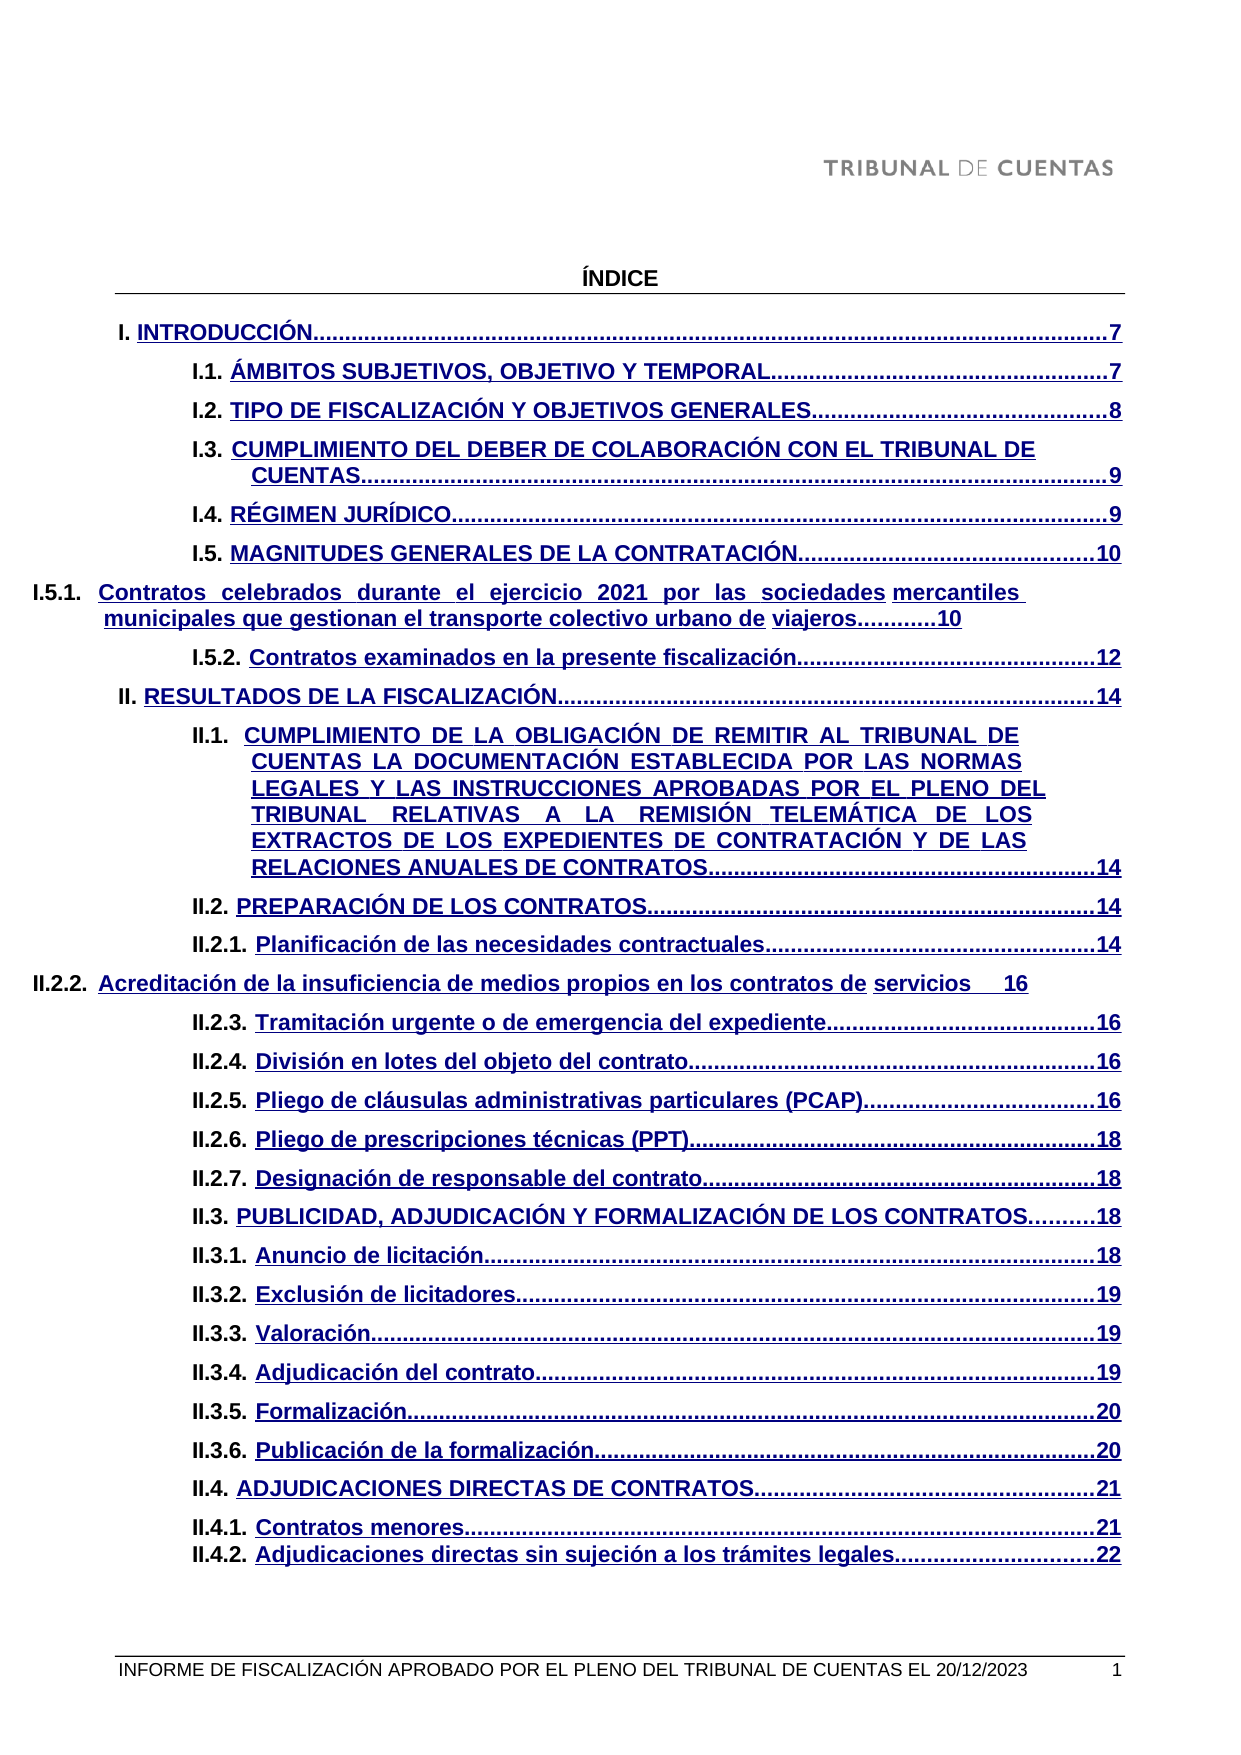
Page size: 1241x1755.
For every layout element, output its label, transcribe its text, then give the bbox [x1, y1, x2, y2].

list CUMPLIMIENTO DEL DEBER DE COLABORACIÓN CON EL TRIBUNAL DE CUENTAS 9 [192, 436, 1122, 488]
list Pliego de cláusulas administrativas particulares (PCAP) 16 [192, 1087, 1137, 1113]
list Exclusión de licitadores 19 [192, 1281, 1137, 1307]
list PREPARACIÓN DE LOS CONTRATOS 14 [192, 893, 1137, 919]
list Contratos menores 21 [192, 1514, 1137, 1541]
list Contratos examinados en la presente fiscalización 12 [192, 644, 1137, 670]
list Valoración 19 [192, 1320, 1137, 1346]
list Adjudicaciones directas sin sujeción a los trámites legales 22 [192, 1541, 1137, 1567]
list División en lotes del objeto del contrato 16 [192, 1048, 1137, 1074]
list Acreditación de la insuficiencia de medios propios en los contratos de servicios 16 [32, 970, 1122, 996]
list RÉGIMEN JURÍDICO 9 [192, 501, 1137, 527]
list Planificación de las necesidades contractuales 14 [192, 931, 1137, 958]
list INTRODUCCIÓN 7 [118, 319, 1137, 346]
list PUBLICIDAD, ADJUDICACIÓN Y FORMALIZACIÓN DE LOS CONTRATOS 18 [192, 1203, 1137, 1230]
list Anuncio de licitación 18 [192, 1242, 1137, 1269]
list Contratos celebrados durante el ejercicio 2021 por las sociedades mercantiles municipales que gestionan el transporte colectivo urbano de viajeros 10 [32, 579, 1122, 632]
list ADJUDICACIONES DIRECTAS DE CONTRATOS 21 [192, 1475, 1137, 1502]
list RESULTADOS DE LA FISCALIZACIÓN 14 [118, 683, 1137, 709]
list TIPO DE FISCALIZACIÓN Y OBJETIVOS GENERALES 8 [192, 397, 1137, 423]
list Adjudicación del contrato 19 [192, 1359, 1137, 1385]
list Designación de responsable del contrato 18 [192, 1164, 1137, 1191]
list MAGNITUDES GENERALES DE LA CONTRATACIÓN 10 [192, 540, 1137, 566]
subtitle ÍNDICE [118, 265, 1122, 291]
list Publicación de la formalización 20 [192, 1437, 1137, 1463]
list Tramitación urgente o de emergencia del expediente 16 [192, 1009, 1137, 1035]
list CUMPLIMIENTO DE LA OBLIGACIÓN DE REMITIR AL TRIBUNAL DE CUENTAS LA DOCUMENTACIÓN ESTABLECIDA POR LAS NORMAS LEGALES Y LAS INSTRUCCIONES APROBADAS POR EL PLENO DEL TRIBUNAL RELATIVAS A LA REMISIÓN TELEMÁTICA DE LOS EXTRACTOS DE LOS EXPEDIENTES DE CONTRATACIÓN Y DE LAS RELACIONES ANUALES DE CONTRATOS 14 [192, 722, 1122, 880]
list Formalización 20 [192, 1398, 1137, 1424]
list Pliego de prescripciones técnicas (PPT) 18 [192, 1126, 1137, 1152]
list ÁMBITOS SUBJETIVOS, OBJETIVO Y TEMPORAL 7 [192, 358, 1137, 385]
